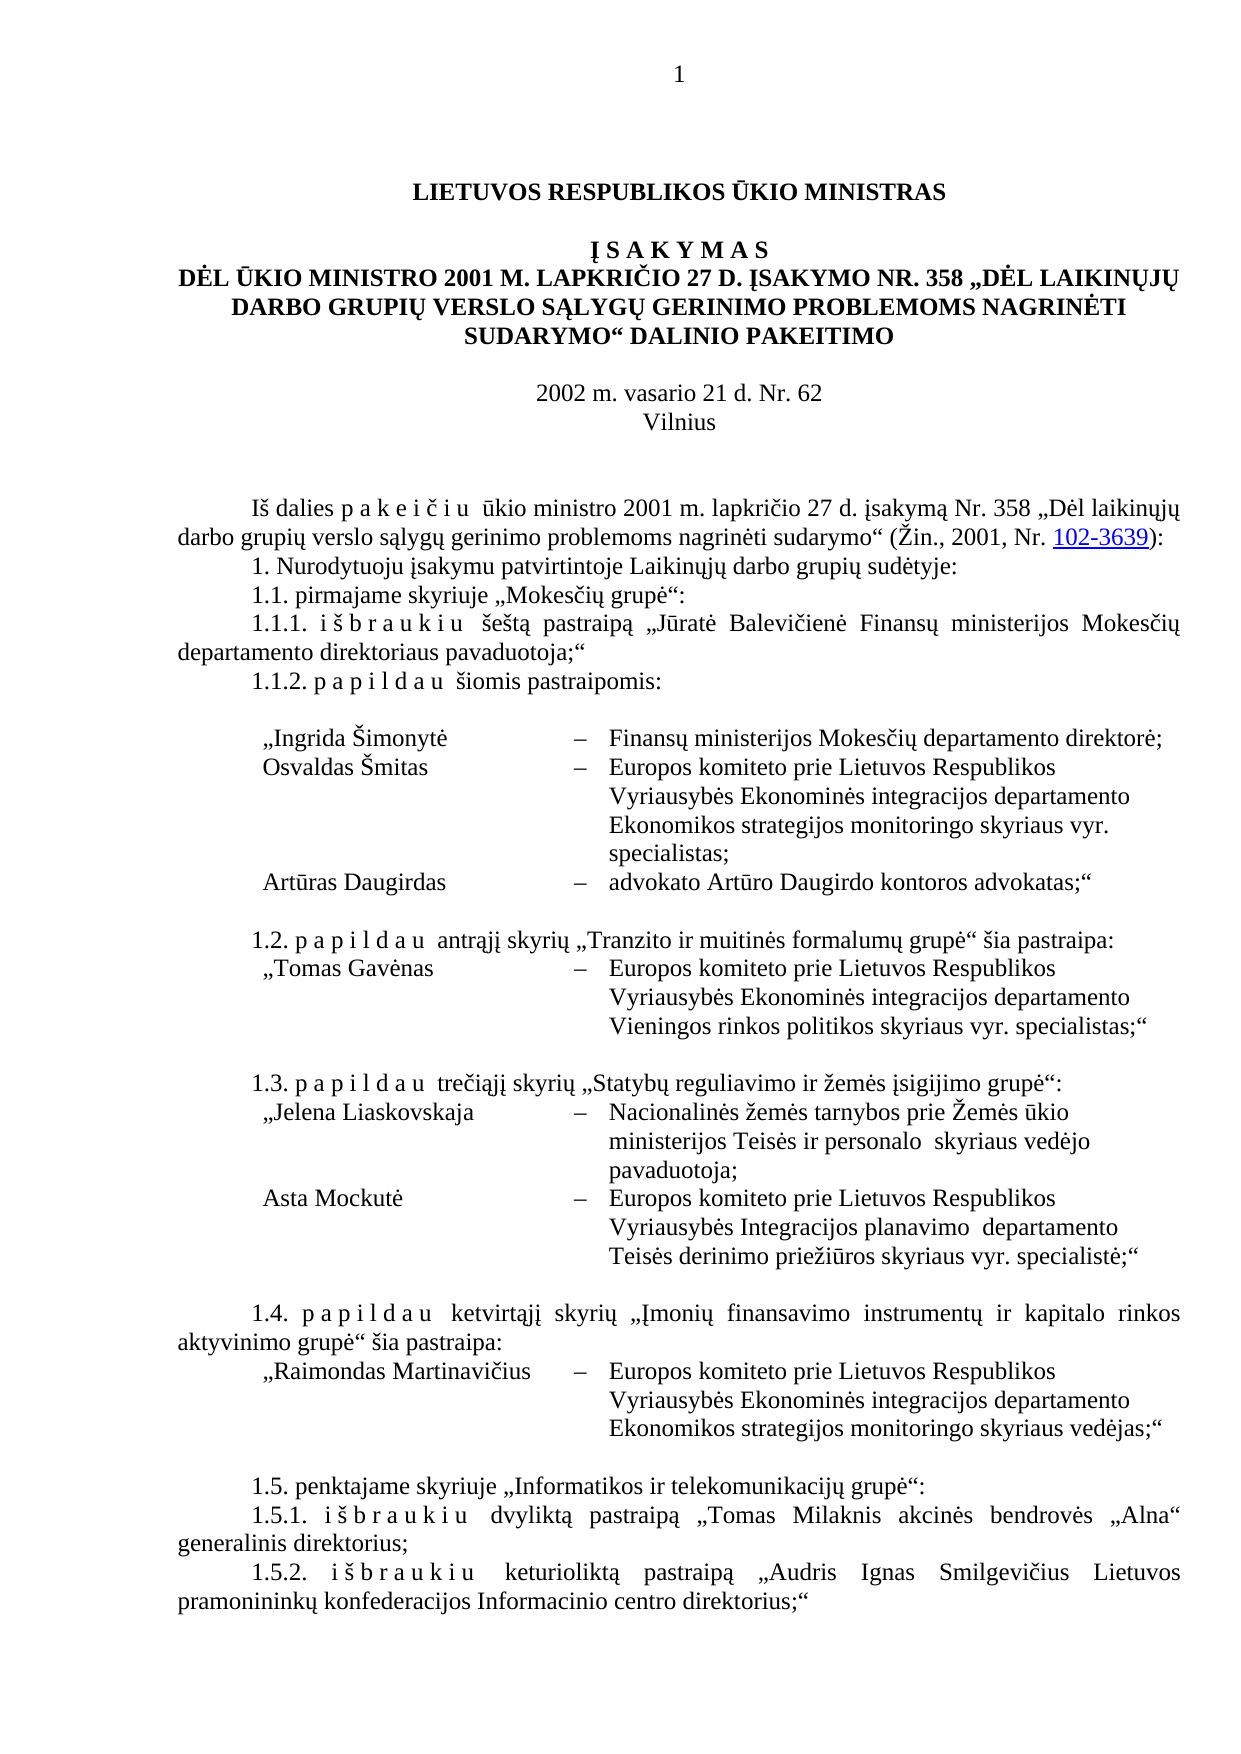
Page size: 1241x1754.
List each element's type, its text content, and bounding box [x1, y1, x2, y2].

table_cell Europos komiteto prie Lietuvos Respublikos Vyriausybės Integracijos planavimo departamento Teisės derinimo priežiūros skyriaus vyr. specialistė;“ [598, 1184, 1181, 1270]
text 1.5. penktajame skyriuje „Informatikos ir telekomunikacijų grupė“: [177, 1471, 1181, 1500]
table_header „Raimondas Martinavičius [177, 1356, 558, 1442]
text 1.1.1. išbraukiu šeštą pastraipą „Jūratė Balevičienė Finansų ministerijos Mokesčių departamento direktoriaus pavaduotoja;“ [177, 608, 1181, 666]
table_header Nacionalinės žemės tarnybos prie Žemės ūkio ministerijos Teisės ir personalo skyriaus vedėjo pavaduotoja; [598, 1097, 1181, 1183]
text 1. Nurodytuoju įsakymu patvirtintoje Laikinųjų darbo grupių sudėtyje: [177, 551, 1181, 580]
table_cell Europos komiteto prie Lietuvos Respublikos Vyriausybės Ekonominės integracijos departamento Ekonomikos strategijos monitoringo skyriaus vyr. specialistas; [598, 752, 1181, 867]
text Vilnius [177, 407, 1181, 436]
text Į S A K Y M A S [177, 235, 1181, 263]
table_cell – [559, 752, 597, 867]
table_header – [559, 724, 597, 752]
text 1.4. papildau ketvirtąjį skyrių „Įmonių finansavimo instrumentų ir kapitalo rinkos aktyvinimo grupė“ šia pastraipa: [177, 1298, 1181, 1356]
text 1.2. papildau antrąjį skyrių „Tranzito ir muitinės formalumų grupė“ šia pastraipa: [177, 925, 1181, 953]
table_header – [559, 1097, 597, 1183]
text Iš dalies pakeičiu ūkio ministro 2001 m. lapkričio 27 d. įsakymą Nr. 358 „Dėl laikinųjų darbo grupių verslo sąlygų gerinimo problemoms nagrinėti sudarymo“ (Žin., 2001, Nr. 102-3639): [177, 493, 1181, 551]
table_header – [559, 1356, 597, 1442]
table_header „Tomas Gavėnas [177, 954, 558, 1040]
text 1.1.2. papildau šiomis pastraipomis: [177, 666, 1181, 695]
table_cell Artūras Daugirdas [177, 867, 558, 896]
text 1.1. pirmajame skyriuje „Mokesčių grupė“: [177, 580, 1181, 608]
table_cell – [559, 867, 597, 896]
text LIETUVOS RESPUBLIKOS ŪKIO MINISTRAS [177, 177, 1181, 206]
text 1.5.2. išbraukiu keturioliktą pastraipą „Audris Ignas Smilgevičius Lietuvos pramonininkų konfederacijos Informacinio centro direktorius;“ [177, 1557, 1181, 1615]
table_header Europos komiteto prie Lietuvos Respublikos Vyriausybės Ekonominės integracijos departamento Ekonomikos strategijos monitoringo skyriaus vedėjas;“ [598, 1356, 1181, 1442]
text DĖL ŪKIO MINISTRO 2001 M. LAPKRIČIO 27 D. ĮSAKYMO NR. 358 „DĖL LAIKINŲJŲ DARBO GRUPIŲ VERSLO SĄLYGŲ GERINIMO PROBLEMOMS NAGRINĖTI SUDARYMO“ DALINIO PAKEITIMO [177, 263, 1181, 350]
text 1.5.1. išbraukiu dvyliktą pastraipą „Tomas Milaknis akcinės bendrovės „Alna“ generalinis direktorius; [177, 1500, 1181, 1557]
table_cell – [559, 1184, 597, 1270]
table_header „Jelena Liaskovskaja [177, 1097, 558, 1183]
table_header – [559, 954, 597, 1040]
table_header Finansų ministerijos Mokesčių departamento direktorė; [598, 724, 1181, 752]
text 2002 m. vasario 21 d. Nr. 62 [177, 378, 1181, 407]
table_cell Asta Mockutė [177, 1184, 558, 1270]
table_header „Ingrida Šimonytė [177, 724, 558, 752]
table_cell Osvaldas Šmitas [177, 752, 558, 867]
table_header Europos komiteto prie Lietuvos Respublikos Vyriausybės Ekonominės integracijos departamento Vieningos rinkos politikos skyriaus vyr. specialistas;“ [598, 954, 1181, 1040]
text 1.3. papildau trečiąjį skyrių „Statybų reguliavimo ir žemės įsigijimo grupė“: [177, 1068, 1181, 1097]
table_cell advokato Artūro Daugirdo kontoros advokatas;“ [598, 867, 1181, 896]
